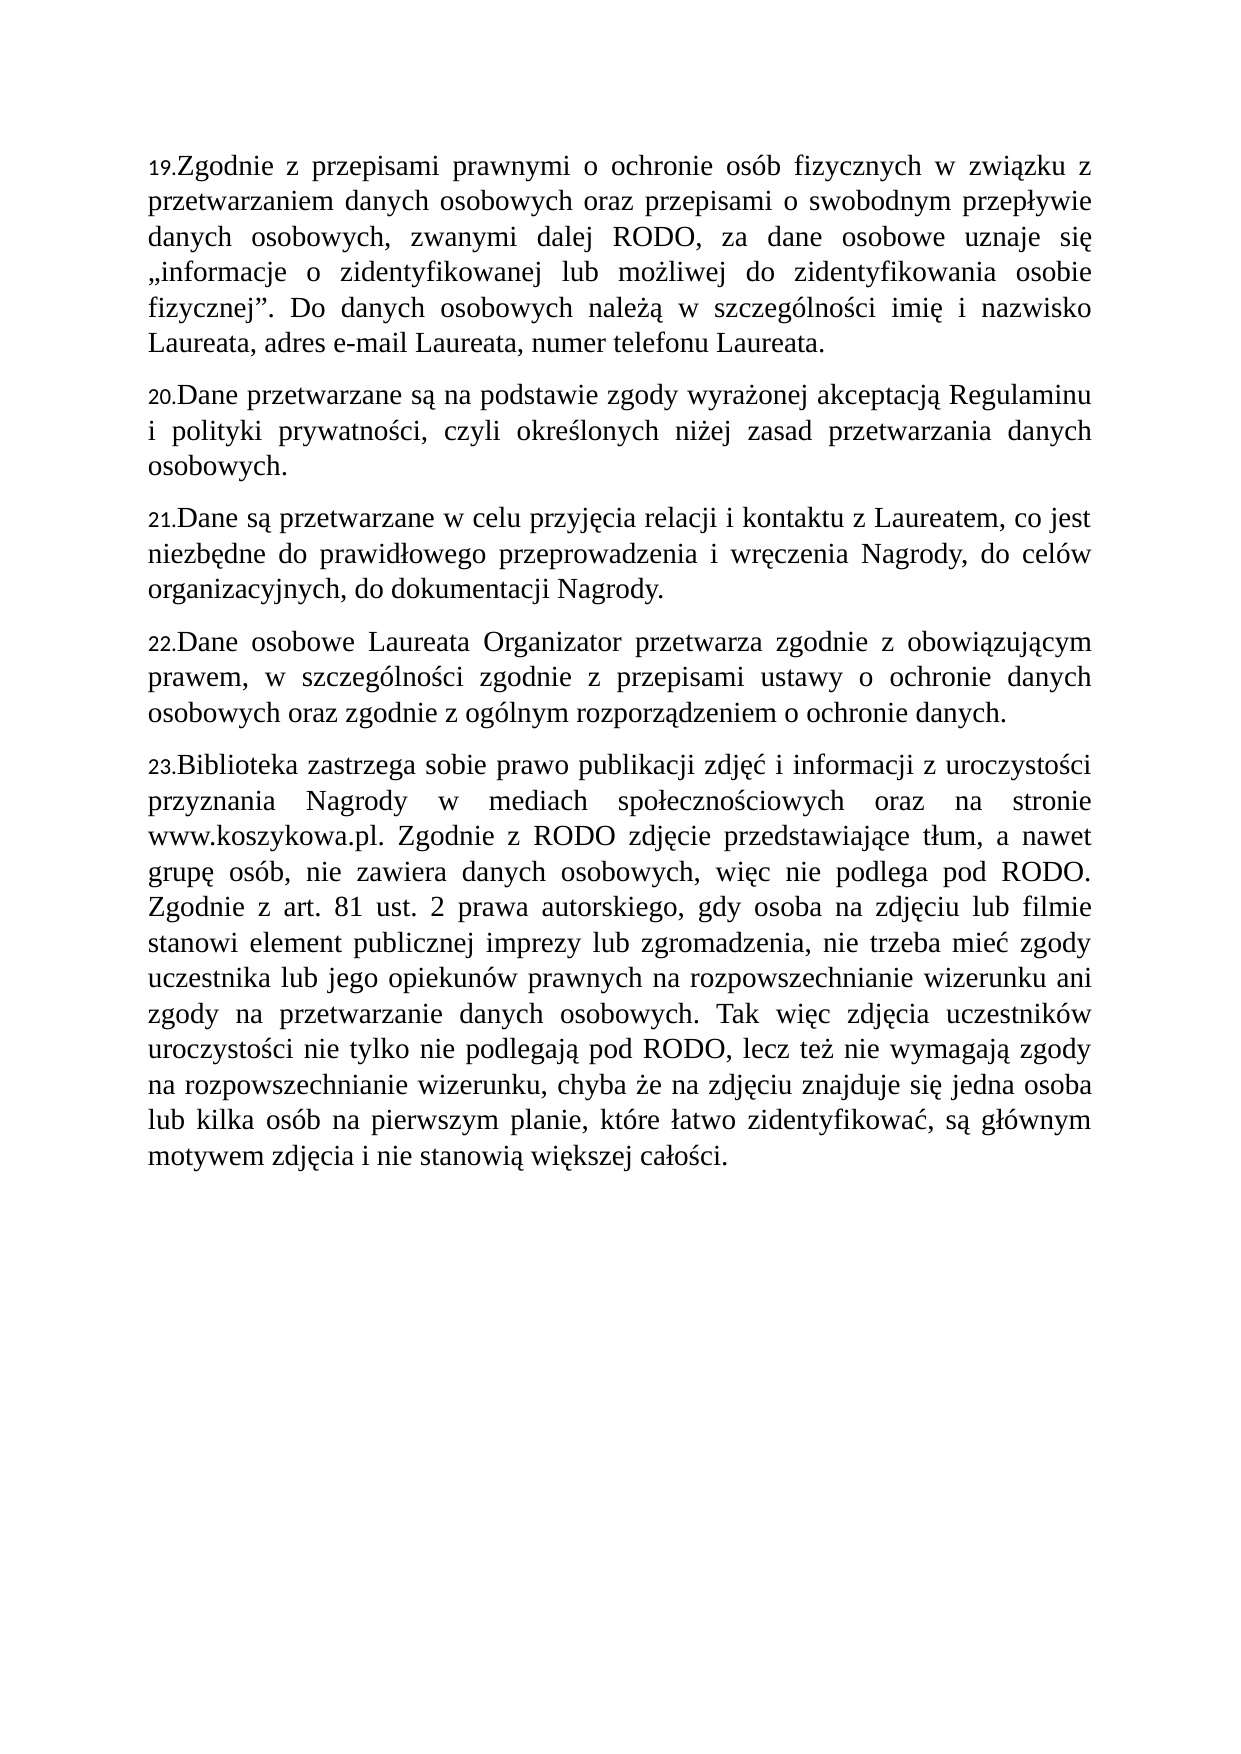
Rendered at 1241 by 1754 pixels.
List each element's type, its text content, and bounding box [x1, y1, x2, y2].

list Dane osobowe Laureata Organizator przetwarza zgodnie z obowiązującym prawem, w szczególności zgodnie z przepisami ustawy o ochronie danych osobowych oraz zgodnie z ogólnym rozporządzeniem o ochronie danych. [148, 624, 1093, 728]
list Dane są przetwarzane w celu przyjęcia relacji i kontaktu z Laureatem, co jest niezbędne do prawidłowego przeprowadzenia i wręczenia Nagrody, do celów organizacyjnych, do dokumentacji Nagrody. [148, 501, 1093, 605]
list Biblioteka zastrzega sobie prawo publikacji zdjęć i informacji z uroczystości przyznania Nagrody w mediach społecznościowych oraz na stronie www.koszykowa.pl. Zgodnie z RODO zdjęcie przedstawiające tłum, a nawet grupę osób, nie zawiera danych osobowych, więc nie podlega pod RODO. Zgodnie z art. 81 ust. 2 prawa autorskiego, gdy osoba na zdjęciu lub filmie stanowi element publicznej imprezy lub zgromadzenia, nie trzeba mieć zgody uczestnika lub jego opiekunów prawnych na rozpowszechnianie wizerunku ani zgody na przetwarzanie danych osobowych. Tak więc zdjęcia uczestników uroczystości nie tylko nie podlegają pod RODO, lecz też nie wymagają zgody na rozpowszechnianie wizerunku, chyba że na zdjęciu znajduje się jedna osoba lub kilka osób na pierwszym planie, które łatwo zidentyfikować, są głównym motywem zdjęcia i nie stanowią większej całości. [148, 747, 1093, 1171]
list Dane przetwarzane są na podstawie zgody wyrażonej akceptacją Regulaminu i polityki prywatności, czyli określonych niżej zasad przetwarzania danych osobowych. [148, 377, 1093, 482]
list Zgodnie z przepisami prawnymi o ochronie osób fizycznych w związku z przetwarzaniem danych osobowych oraz przepisami o swobodnym przepływie danych osobowych, zwanymi dalej RODO, za dane osobowe uznaje się „informacje o zidentyfikowanej lub możliwej do zidentyfikowania osobie fizycznej”. Do danych osobowych należą w szczególności imię i nazwisko Laureata, adres e-mail Laureata, numer telefonu Laureata. [148, 148, 1093, 359]
